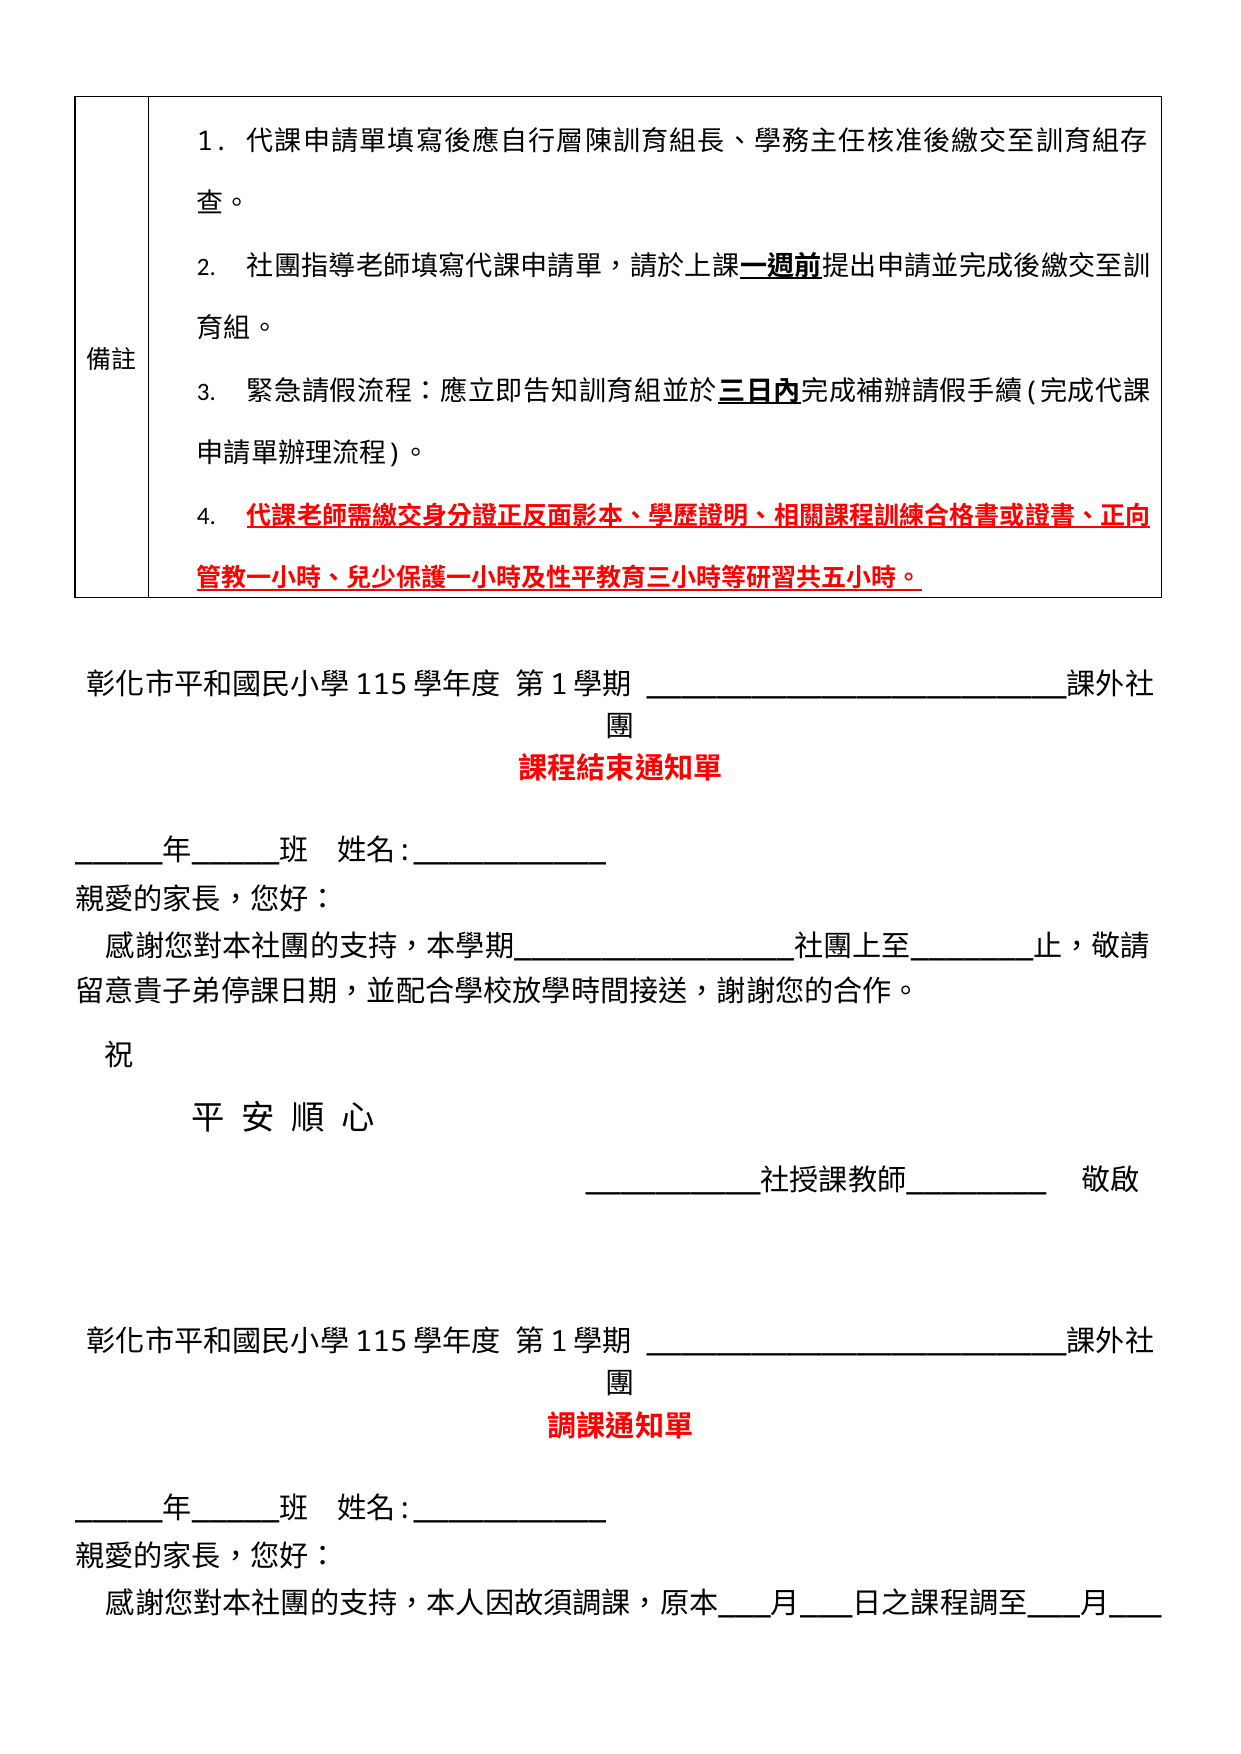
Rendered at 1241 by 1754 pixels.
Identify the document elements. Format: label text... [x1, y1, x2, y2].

text _____年_____班 姓名:___________ [75, 1484, 1165, 1527]
text 彰化市平和國民小學115學年度 第1學期 ________________________課外社團 [75, 1318, 1165, 1402]
text 感謝您對本社團的支持，本人因故須調課，原本___月___日之課程調至___月___日上課，日前已向學務處申請並經校方核准，並敬請留意貴子弟當天放學接送之問題，造成您的不便請包涵，謝謝您。 [75, 1577, 1165, 1622]
text __________社授課教師________ 敬啟 [75, 1136, 1165, 1198]
text 祝 [75, 1011, 1165, 1073]
text _____年_____班 姓名:___________ [75, 827, 1165, 869]
table_cell 備註 [76, 97, 148, 597]
text 調課通知單 [75, 1402, 1165, 1444]
table_cell 代課申請單填寫後應自行層陳訓育組長、學務主任核准後繳交至訓育組存查。 社團指導老師填寫代課申請單，請於上課一週前提出申請並完成後繳交至訓育組。 緊急請假流程：應立即告知訓育組並於三日內完成補辦請假手續(完成代課申請單辦理流程)。 代課老師需繳交身分證正反面影本、學歷證明、相關課程訓練合格書或證書、正向管教一小時、兒少保護一小時及性平教育三小時等研習共五小時。 [149, 97, 1161, 597]
text 課程結束通知單 [75, 745, 1165, 787]
text 彰化市平和國民小學115學年度 第1學期 ________________________課外社團 [75, 660, 1165, 745]
text 感謝您對本社團的支持，本學期________________社團上至_______止，敬請留意貴子弟停課日期，並配合學校放學時間接送，謝謝您的合作。 [75, 919, 1165, 1011]
text 平 安 順 心 [75, 1073, 1165, 1136]
text 親愛的家長，您好： [75, 869, 1165, 919]
text 親愛的家長，您好： [75, 1527, 1165, 1577]
